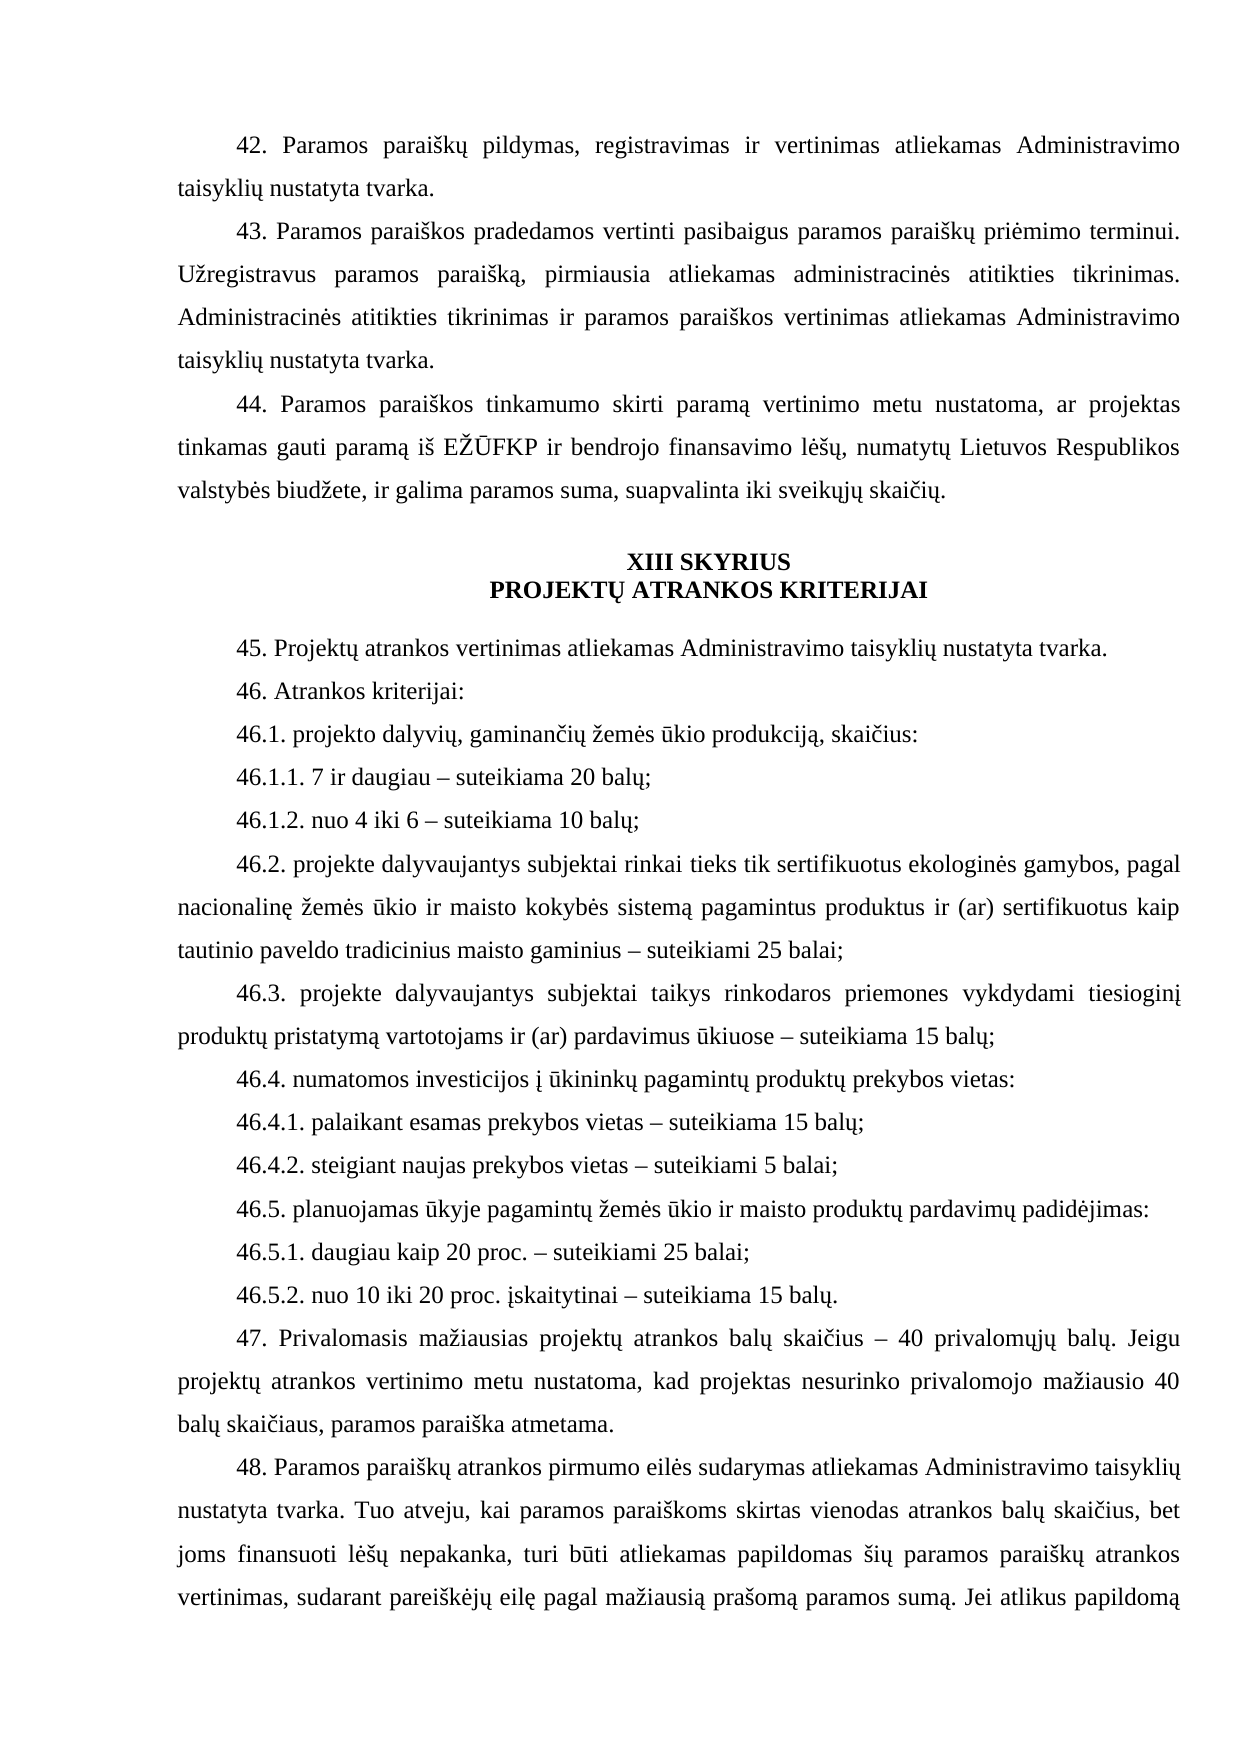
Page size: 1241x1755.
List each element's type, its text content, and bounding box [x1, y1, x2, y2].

text 43. Paramos paraiškos pradedamos vertinti pasibaigus paramos paraiškų priėmimo terminui. Užregistravus paramos paraišką, pirmiausia atliekamas administracinės atitikties tikrinimas. Administracinės atitikties tikrinimas ir paramos paraiškos vertinimas atliekamas Administravimo taisyklių nustatyta tvarka. [177, 216, 1181, 374]
text 48. Paramos paraiškų atrankos pirmumo eilės sudarymas atliekamas Administravimo taisyklių nustatyta tvarka. Tuo atveju, kai paramos paraiškoms skirtas vienodas atrankos balų skaičius, bet joms finansuoti lėšų nepakanka, turi būti atliekamas papildomas šių paramos paraiškų atrankos vertinimas, sudarant pareiškėjų eilę pagal mažiausią prašomą paramos sumą. Jei atlikus papildomą [177, 1452, 1181, 1611]
text 46.1.2. nuo 4 iki 6 – suteikiama 10 balų; [177, 806, 1181, 834]
text 46.1. projekto dalyvių, gaminančių žemės ūkio produkciją, skaičius: [177, 719, 1181, 748]
text 46.4.1. palaikant esamas prekybos vietas – suteikiama 15 balų; [177, 1107, 1181, 1136]
text 46. Atrankos kriterijai: [177, 676, 1181, 705]
text 46.4.2. steigiant naujas prekybos vietas – suteikiami 5 balai; [177, 1151, 1181, 1179]
text PROJEKTŲ ATRANKOS KRITERIJAI [177, 576, 1181, 604]
text 46.4. numatomos investicijos į ūkininkų pagamintų produktų prekybos vietas: [177, 1064, 1181, 1093]
text 46.1.1. 7 ir daugiau – suteikiama 20 balų; [177, 762, 1181, 791]
text XIII SKYRIUS [177, 547, 1181, 576]
text 45. Projektų atrankos vertinimas atliekamas Administravimo taisyklių nustatyta tvarka. [177, 633, 1181, 662]
text 44. Paramos paraiškos tinkamumo skirti paramą vertinimo metu nustatoma, ar projektas tinkamas gauti paramą iš EŽŪFKP ir bendrojo finansavimo lėšų, numatytų Lietuvos Respublikos valstybės biudžete, ir galima paramos suma, suapvalinta iki sveikųjų skaičių. [177, 389, 1181, 504]
text 47. Privalomasis mažiausias projektų atrankos balų skaičius – 40 privalomųjų balų. Jeigu projektų atrankos vertinimo metu nustatoma, kad projektas nesurinko privalomojo mažiausio 40 balų skaičiaus, paramos paraiška atmetama. [177, 1323, 1181, 1438]
text 42. Paramos paraiškų pildymas, registravimas ir vertinimas atliekamas Administravimo taisyklių nustatyta tvarka. [177, 130, 1181, 202]
text 46.2. projekte dalyvaujantys subjektai rinkai tieks tik sertifikuotus ekologinės gamybos, pagal nacionalinę žemės ūkio ir maisto kokybės sistemą pagamintus produktus ir (ar) sertifikuotus kaip tautinio paveldo tradicinius maisto gaminius – suteikiami 25 balai; [177, 849, 1181, 964]
text 46.5.1. daugiau kaip 20 proc. – suteikiami 25 balai; [177, 1237, 1181, 1266]
text 46.5. planuojamas ūkyje pagamintų žemės ūkio ir maisto produktų pardavimų padidėjimas: [177, 1194, 1181, 1222]
text 46.5.2. nuo 10 iki 20 proc. įskaitytinai – suteikiama 15 balų. [177, 1280, 1181, 1309]
text 46.3. projekte dalyvaujantys subjektai taikys rinkodaros priemones vykdydami tiesioginį produktų pristatymą vartotojams ir (ar) pardavimus ūkiuose – suteikiama 15 balų; [177, 978, 1181, 1050]
